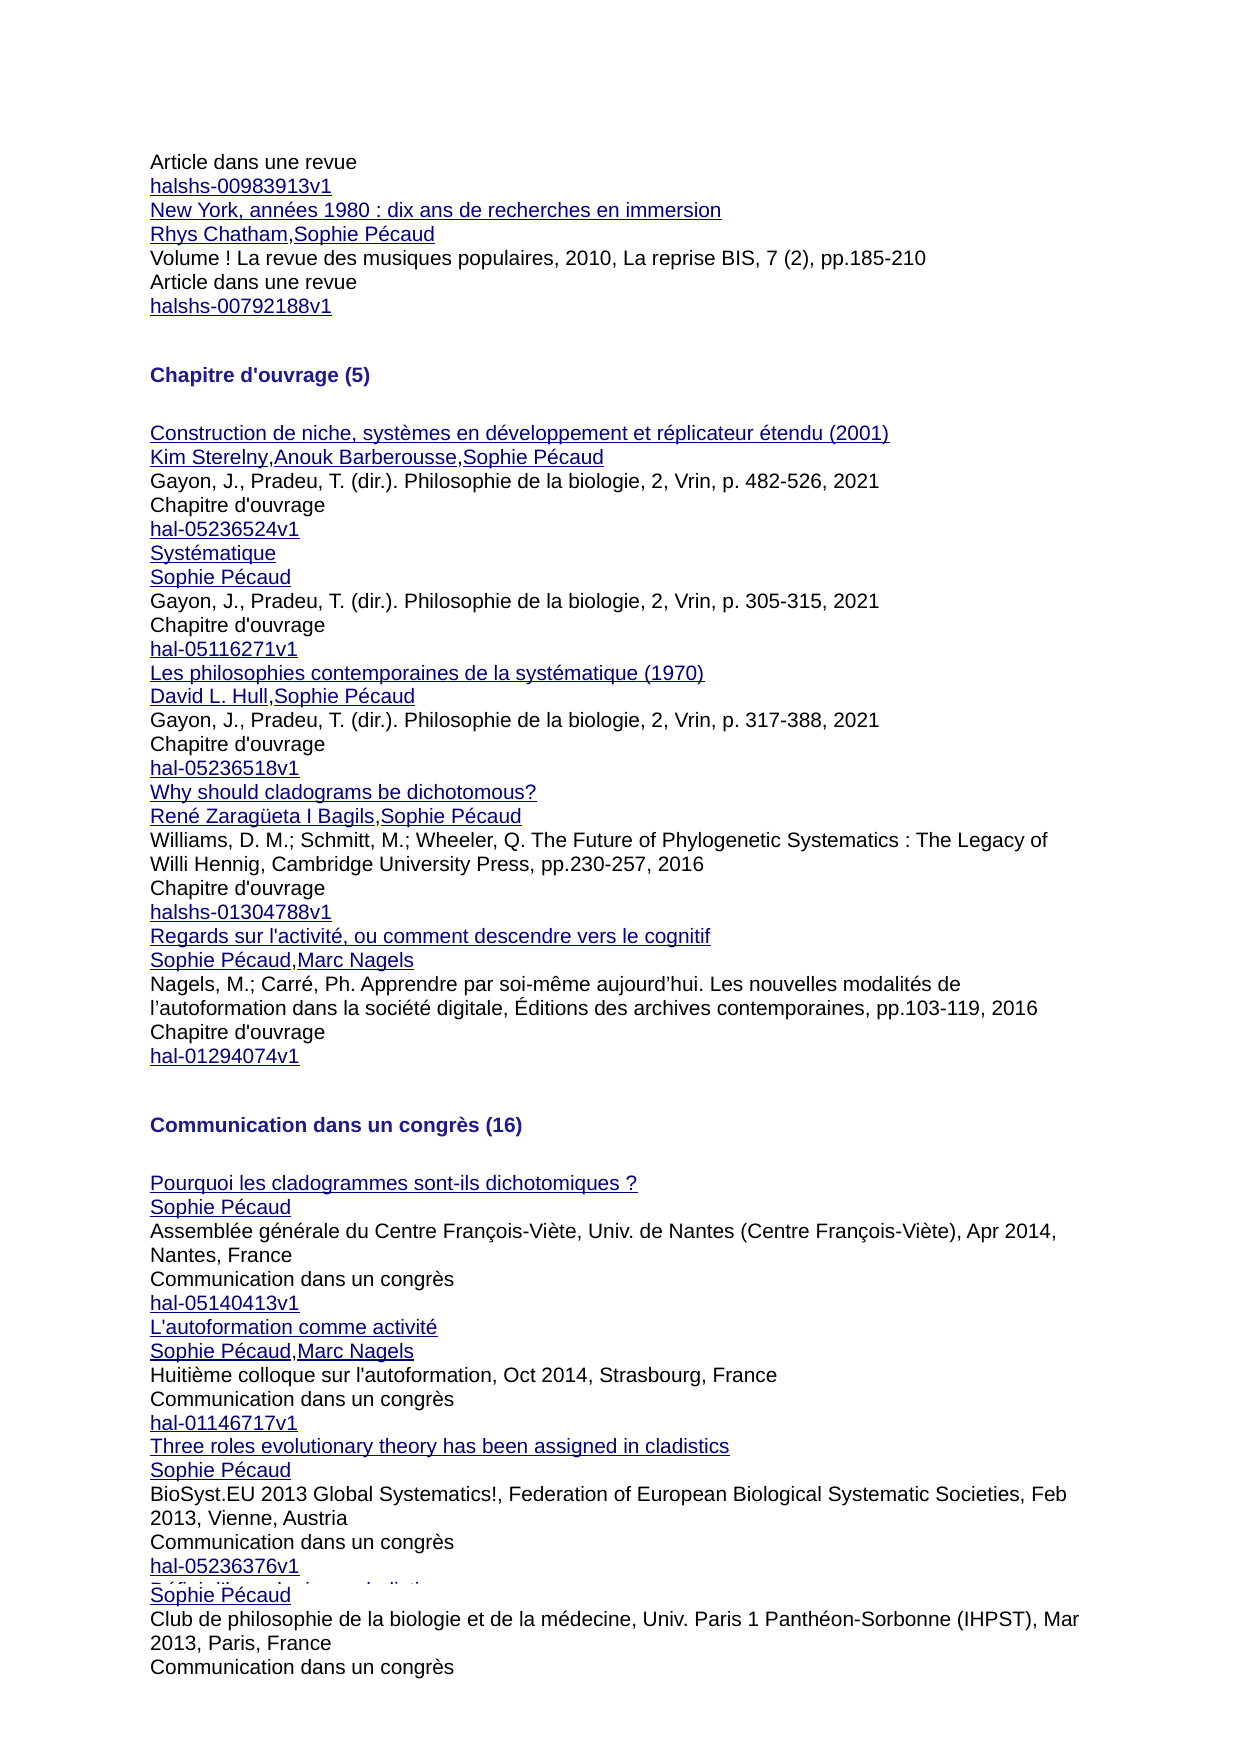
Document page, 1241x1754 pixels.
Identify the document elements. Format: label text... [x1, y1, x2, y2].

table_cell Article dans une revue halshs-00983913v1 [150, 150, 1090, 198]
subtitle Chapitre d'ouvrage (5) [150, 362, 1090, 386]
table_header Pourquoi les cladogrammes sont-ils dichotomiques ? Sophie Pécaud Assemblée générale du Centre François-Viète, Univ. de Nantes (Centre François-Viète), Apr 2014, Nantes, France Communication dans un congrès hal-05140413v1 [150, 1171, 1090, 1314]
table_cell Three roles evolutionary theory has been assigned in cladistics Sophie Pécaud BioSyst.EU 2013 Global Systematics!, Federation of European Biological Systematic Societies, Feb 2013, Vienne, Austria Communication dans un congrès hal-05236376v1 [150, 1434, 1090, 1578]
table_cell Why should cladograms be dichotomous? René Zaragüeta I Bagils,Sophie Pécaud Williams, D. M.; Schmitt, M.; Wheeler, Q. The Future of Phylogenetic Systematics : The Legacy of Willi Hennig, Cambridge University Press, pp.230-257, 2016 Chapitre d'ouvrage halshs-01304788v1 [150, 780, 1090, 924]
table_cell Les philosophies contemporaines de la systématique (1970) David L. Hull,Sophie Pécaud Gayon, J., Pradeu, T. (dir.). Philosophie de la biologie, 2, Vrin, p. 317-388, 2021 Chapitre d'ouvrage hal-05236518v1 [150, 660, 1090, 780]
table_header Construction de niche, systèmes en développement et réplicateur étendu (2001) Kim Sterelny,Anouk Barberousse,Sophie Pécaud Gayon, J., Pradeu, T. (dir.). Philosophie de la biologie, 2, Vrin, p. 482-526, 2021 Chapitre d'ouvrage hal-05236524v1 [150, 421, 1090, 541]
table_cell Regards sur l'activité, ou comment descendre vers le cognitif Sophie Pécaud,Marc Nagels Nagels, M.; Carré, Ph. Apprendre par soi-même aujourd’hui. Les nouvelles modalités de l’autoformation dans la société digitale, Éditions des archives contemporaines, pp.103-119, 2016 Chapitre d'ouvrage hal-01294074v1 [150, 924, 1090, 1068]
table_cell Systématique Sophie Pécaud Gayon, J., Pradeu, T. (dir.). Philosophie de la biologie, 2, Vrin, p. 305-315, 2021 Chapitre d'ouvrage hal-05116271v1 [150, 541, 1090, 660]
table_cell New York, années 1980 : dix ans de recherches en immersion Rhys Chatham,Sophie Pécaud Volume ! La revue des musiques populaires, 2010, La reprise BIS, 7 (2), pp.185-210 Article dans une revue halshs-00792188v1 [150, 198, 1090, 318]
table_cell L'autoformation comme activité Sophie Pécaud,Marc Nagels Huitième colloque sur l'autoformation, Oct 2014, Strasbourg, France Communication dans un congrès hal-01146717v1 [150, 1315, 1090, 1434]
table_cell Définir l’homologie en cladistique Sophie Pécaud Club de philosophie de la biologie et de la médecine, Univ. Paris 1 Panthéon-Sorbonne (IHPST), Mar 2013, Paris, France Communication dans un congrès hal-05140388v1 [150, 1578, 1090, 1679]
subtitle Communication dans un congrès (16) [150, 1112, 1090, 1136]
